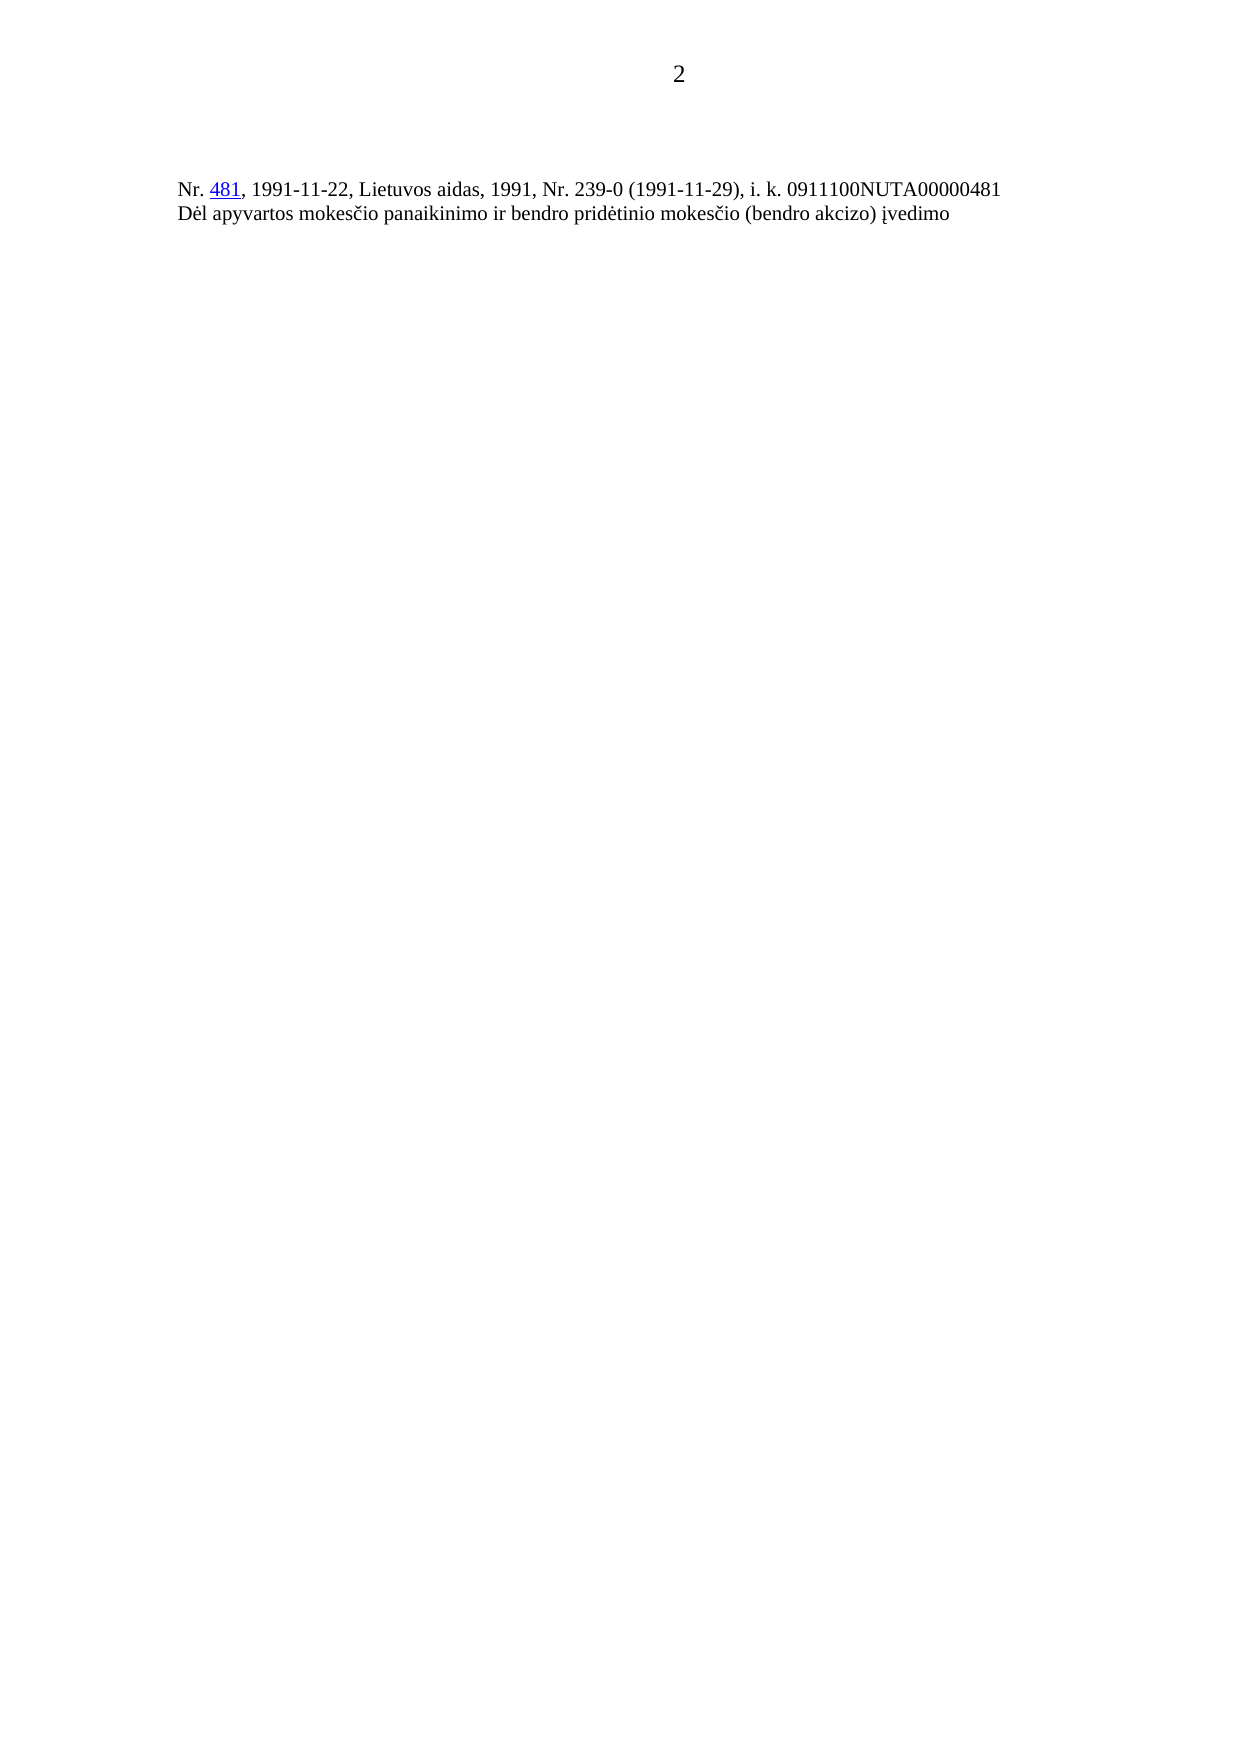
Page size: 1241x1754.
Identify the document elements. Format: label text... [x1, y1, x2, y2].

text Nr. 481, 1991-11-22, Lietuvos aidas, 1991, Nr. 239-0 (1991-11-29), i. k. 0911100NUTA00000481 [177, 177, 1181, 201]
text Dėl apyvartos mokesčio panaikinimo ir bendro pridėtinio mokesčio (bendro akcizo) įvedimo [177, 201, 1181, 225]
